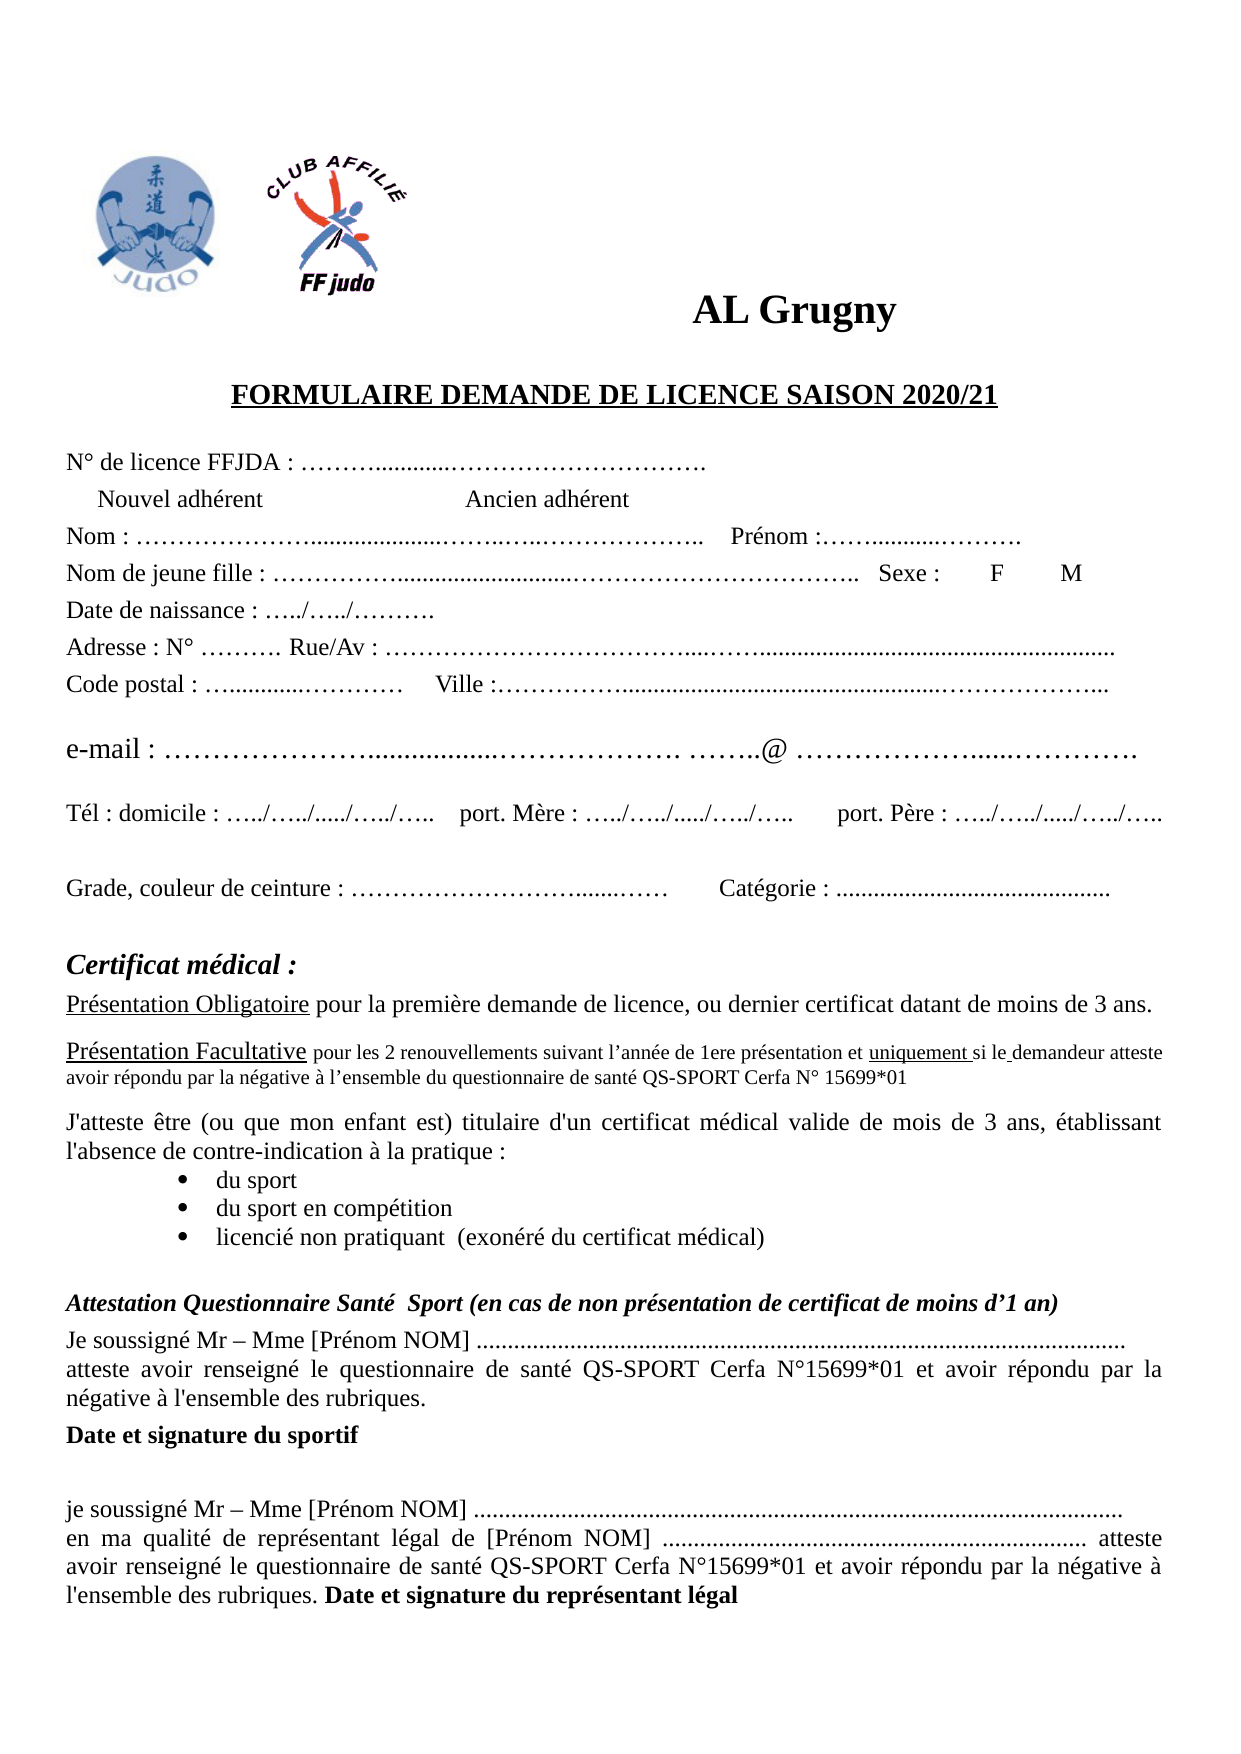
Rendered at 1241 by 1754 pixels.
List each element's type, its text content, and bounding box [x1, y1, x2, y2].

text Date de naissance : …../…../………. [66, 595, 1163, 624]
text N° de licence FFJDA : ………............…………………………. [66, 447, 1163, 476]
text en ma qualité de représentant légal de [Prénom NOM] .................................................................... atteste avoir renseigné le questionnaire de santé QS-SPORT Cerfa N°15699*01 et avoir répondu par la négative à l'ensemble des rubriques. Date et signature du représentant légal [66, 1523, 1163, 1609]
text Présentation Facultative pour les 2 renouvellements suivant l’année de 1ere présentation et uniquement si le demandeur atteste avoir répondu par la négative à l’ensemble du questionnaire de santé QS-SPORT Cerfa N° 15699*01 [66, 1036, 1163, 1089]
list licencié non pratiquant (exonéré du certificat médical) [178, 1222, 1163, 1251]
text Certificat médical : [66, 947, 1163, 980]
text Attestation Questionnaire Santé Sport (en cas de non présentation de certificat de moins d’1 an) [66, 1288, 1163, 1317]
text Nom : ………………….....................……..…..……………….. Prénom :……...........………. [66, 521, 1163, 550]
list du sport [178, 1165, 1163, 1193]
text Je soussigné Mr – Mme [Prénom NOM] ........................................................................................................ [66, 1325, 1163, 1354]
text J'atteste être (ou que mon enfant est) titulaire d'un certificat médical valide de mois de 3 ans, établissant l'absence de contre-indication à la pratique : [66, 1107, 1163, 1165]
text Nom de jeune fille : ……………............................…………………………….. Sexe : F M [66, 558, 1163, 587]
text Tél : domicile : …../…../...../…../….. port. Mère : …../…../...../…../….. port. Père : …../…../...../…../….. [66, 798, 1163, 827]
list du sport en compétition [178, 1193, 1163, 1222]
text FORMULAIRE DEMANDE DE LICENCE SAISON 2020/21 [66, 377, 1163, 411]
text Grade, couleur de ceinture : ……………………….......…… Catégorie : ............................................ [66, 873, 1163, 901]
text Code postal : …............………… Ville :……………...................................................………………... [66, 669, 1163, 698]
text Date et signature du sportif [66, 1420, 1163, 1448]
text atteste avoir renseigné le questionnaire de santé QS-SPORT Cerfa N°15699*01 et avoir répondu par la négative à l'ensemble des rubriques. [66, 1354, 1163, 1411]
text Adresse : N° ………. Rue/Av : ………………………………....……......................................................... [66, 632, 1163, 661]
text AL Grugny [66, 150, 1163, 332]
text Présentation Obligatoire pour la première demande de licence, ou dernier certificat datant de moins de 3 ans. [66, 989, 1163, 1017]
text Nouvel adhérent Ancien adhérent [66, 484, 1163, 513]
text je soussigné Mr – Mme [Prénom NOM] ........................................................................................................ [66, 1494, 1163, 1523]
picture [267, 156, 407, 298]
text e-mail : …………………..................………………. ……..@ ………………......…………. [66, 731, 1163, 765]
